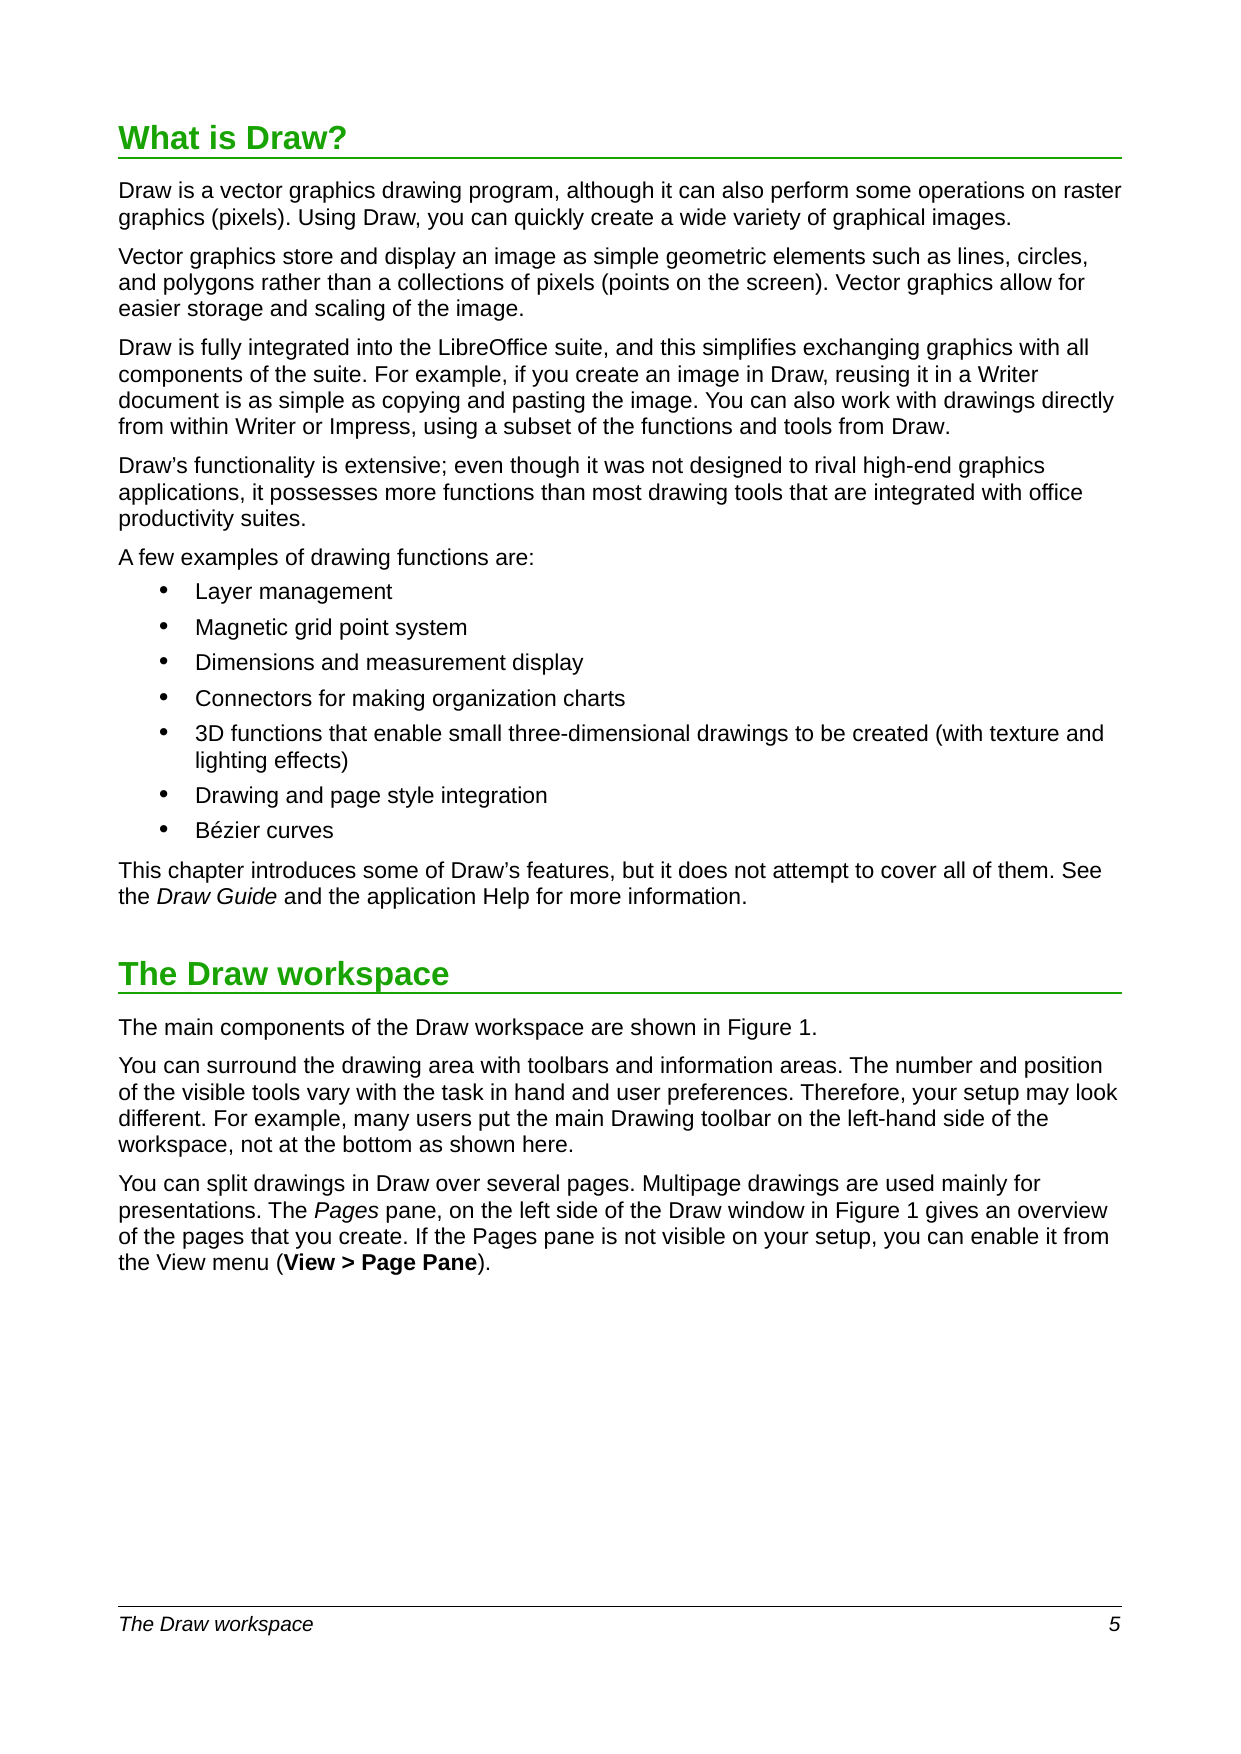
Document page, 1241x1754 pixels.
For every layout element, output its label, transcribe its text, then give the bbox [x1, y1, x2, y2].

list A few examples of drawing functions are: [118, 544, 1122, 570]
list Connectors for making organization charts [156, 683, 1122, 712]
list Layer management [156, 577, 1122, 606]
text The main components of the Draw workspace are shown in Figure 1. [118, 1013, 1122, 1040]
text Draw is a vector graphics drawing program, although it can also perform some operations on raster graphics (pixels). Using Draw, you can quickly create a wide variety of graphical images. [118, 177, 1122, 230]
list Dimensions and measurement display [156, 647, 1122, 677]
list Bézier curves [156, 815, 1122, 844]
text Draw is fully integrated into the LibreOffice suite, and this simplifies exchanging graphics with all components of the suite. For example, if you create an image in Draw, reusing it in a Writer document is as simple as copying and pasting the image. You can also work with drawings directly from within Writer or Impress, using a subset of the functions and tools from Draw. [118, 334, 1122, 440]
list Drawing and page style integration [156, 780, 1122, 809]
text You can split drawings in Draw over several pages. Multipage drawings are used mainly for presentations. The Pages pane, on the left side of the Draw window in Figure 1 gives an overview of the pages that you create. If the Pages pane is not visible on your setup, you can enable it from the View menu (View > Page Pane). [118, 1170, 1122, 1276]
text This chapter introduces some of Draw’s features, but it does not attempt to cover all of them. See the Draw Guide and the application Help for more information. [118, 857, 1122, 910]
subtitle What is Draw? [118, 118, 1122, 157]
subtitle The Draw workspace [118, 954, 1122, 992]
list Magnetic grid point system [156, 612, 1122, 641]
list 3D functions that enable small three-dimensional drawings to be created (with texture and lighting effects) [156, 718, 1122, 774]
text You can surround the drawing area with toolbars and information areas. The number and position of the visible tools vary with the task in hand and user preferences. Therefore, your setup may look different. For example, many users put the main Drawing toolbar on the left-hand side of the workspace, not at the bottom as shown here. [118, 1052, 1122, 1158]
text Vector graphics store and display an image as simple geometric elements such as lines, circles, and polygons rather than a collections of pixels (points on the screen). Vector graphics allow for easier storage and scaling of the image. [118, 243, 1122, 322]
text Draw’s functionality is extensive; even though it was not designed to rival high-end graphics applications, it possesses more functions than most drawing tools that are integrated with office productivity suites. [118, 452, 1122, 531]
